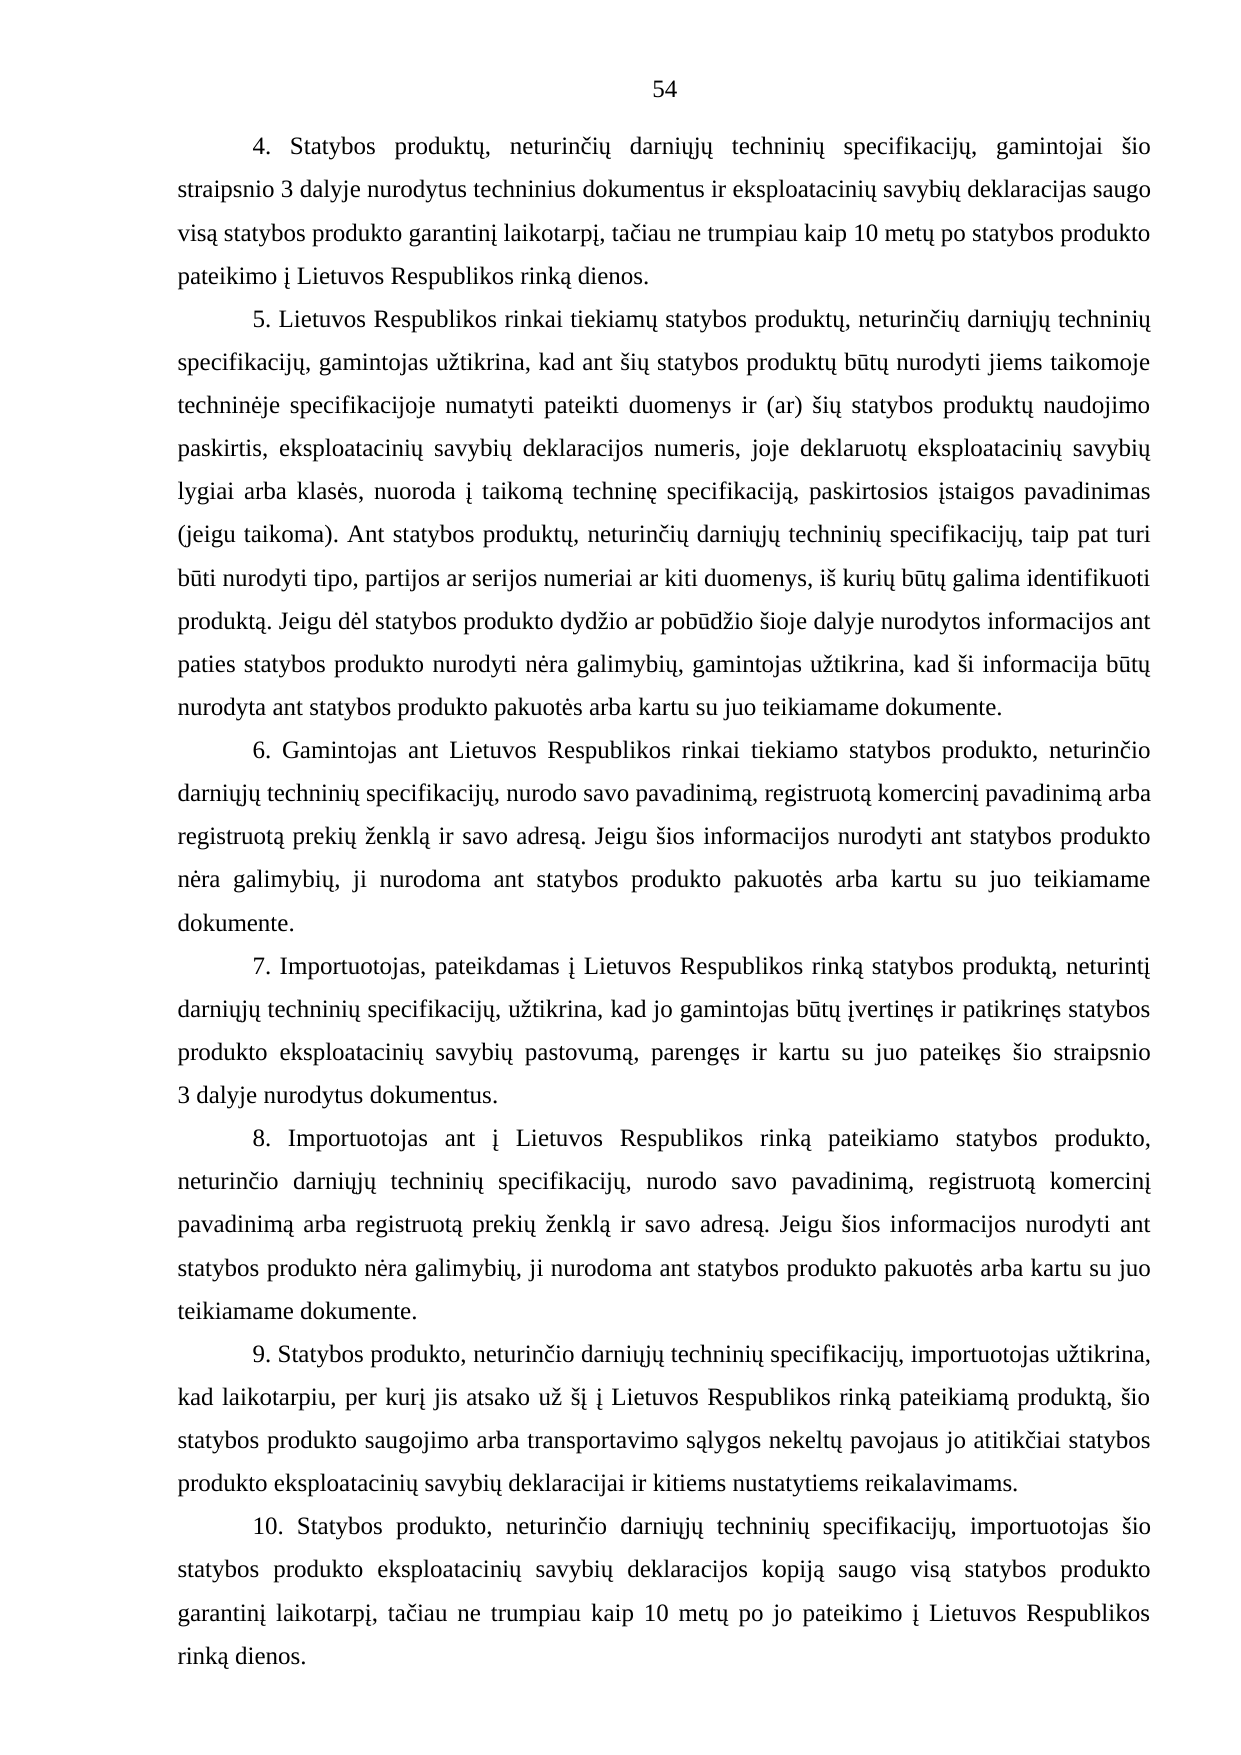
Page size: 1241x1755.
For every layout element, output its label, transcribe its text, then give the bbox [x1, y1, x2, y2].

text 10. Statybos produkto, neturinčio darniųjų techninių specifikacijų, importuotojas šio statybos produkto eksploatacinių savybių deklaracijos kopiją saugo visą statybos produkto garantinį laikotarpį, tačiau ne trumpiau kaip 10 metų po jo pateikimo į Lietuvos Respublikos rinką dienos. [177, 1511, 1152, 1669]
text 9. Statybos produkto, neturinčio darniųjų techninių specifikacijų, importuotojas užtikrina, kad laikotarpiu, per kurį jis atsako už šį į Lietuvos Respublikos rinką pateikiamą produktą, šio statybos produkto saugojimo arba transportavimo sąlygos nekeltų pavojaus jo atitikčiai statybos produkto eksploatacinių savybių deklaracijai ir kitiems nustatytiems reikalavimams. [177, 1339, 1152, 1497]
text 5. Lietuvos Respublikos rinkai tiekiamų statybos produktų, neturinčių darniųjų techninių specifikacijų, gamintojas užtikrina, kad ant šių statybos produktų būtų nurodyti jiems taikomoje techninėje specifikacijoje numatyti pateikti duomenys ir (ar) šių statybos produktų naudojimo paskirtis, eksploatacinių savybių deklaracijos numeris, joje deklaruotų eksploatacinių savybių lygiai arba klasės, nuoroda į taikomą techninę specifikaciją, paskirtosios įstaigos pavadinimas (jeigu taikoma). Ant statybos produktų, neturinčių darniųjų techninių specifikacijų, taip pat turi būti nurodyti tipo, partijos ar serijos numeriai ar kiti duomenys, iš kurių būtų galima identifikuoti produktą. Jeigu dėl statybos produkto dydžio ar pobūdžio šioje dalyje nurodytos informacijos ant paties statybos produkto nurodyti nėra galimybių, gamintojas užtikrina, kad ši informacija būtų nurodyta ant statybos produkto pakuotės arba kartu su juo teikiamame dokumente. [177, 304, 1152, 721]
text 6. Gamintojas ant Lietuvos Respublikos rinkai tiekiamo statybos produkto, neturinčio darniųjų techninių specifikacijų, nurodo savo pavadinimą, registruotą komercinį pavadinimą arba registruotą prekių ženklą ir savo adresą. Jeigu šios informacijos nurodyti ant statybos produkto nėra galimybių, ji nurodoma ant statybos produkto pakuotės arba kartu su juo teikiamame dokumente. [177, 735, 1152, 936]
text 7. Importuotojas, pateikdamas į Lietuvos Respublikos rinką statybos produktą, neturintį darniųjų techninių specifikacijų, užtikrina, kad jo gamintojas būtų įvertinęs ir patikrinęs statybos produkto eksploatacinių savybių pastovumą, parengęs ir kartu su juo pateikęs šio straipsnio 3 dalyje nurodytus dokumentus. [177, 951, 1152, 1109]
text 4. Statybos produktų, neturinčių darniųjų techninių specifikacijų, gamintojai šio straipsnio 3 dalyje nurodytus techninius dokumentus ir eksploatacinių savybių deklaracijas saugo visą statybos produkto garantinį laikotarpį, tačiau ne trumpiau kaip 10 metų po statybos produkto pateikimo į Lietuvos Respublikos rinką dienos. [177, 131, 1152, 289]
text 8. Importuotojas ant į Lietuvos Respublikos rinką pateikiamo statybos produkto, neturinčio darniųjų techninių specifikacijų, nurodo savo pavadinimą, registruotą komercinį pavadinimą arba registruotą prekių ženklą ir savo adresą. Jeigu šios informacijos nurodyti ant statybos produkto nėra galimybių, ji nurodoma ant statybos produkto pakuotės arba kartu su juo teikiamame dokumente. [177, 1123, 1152, 1324]
